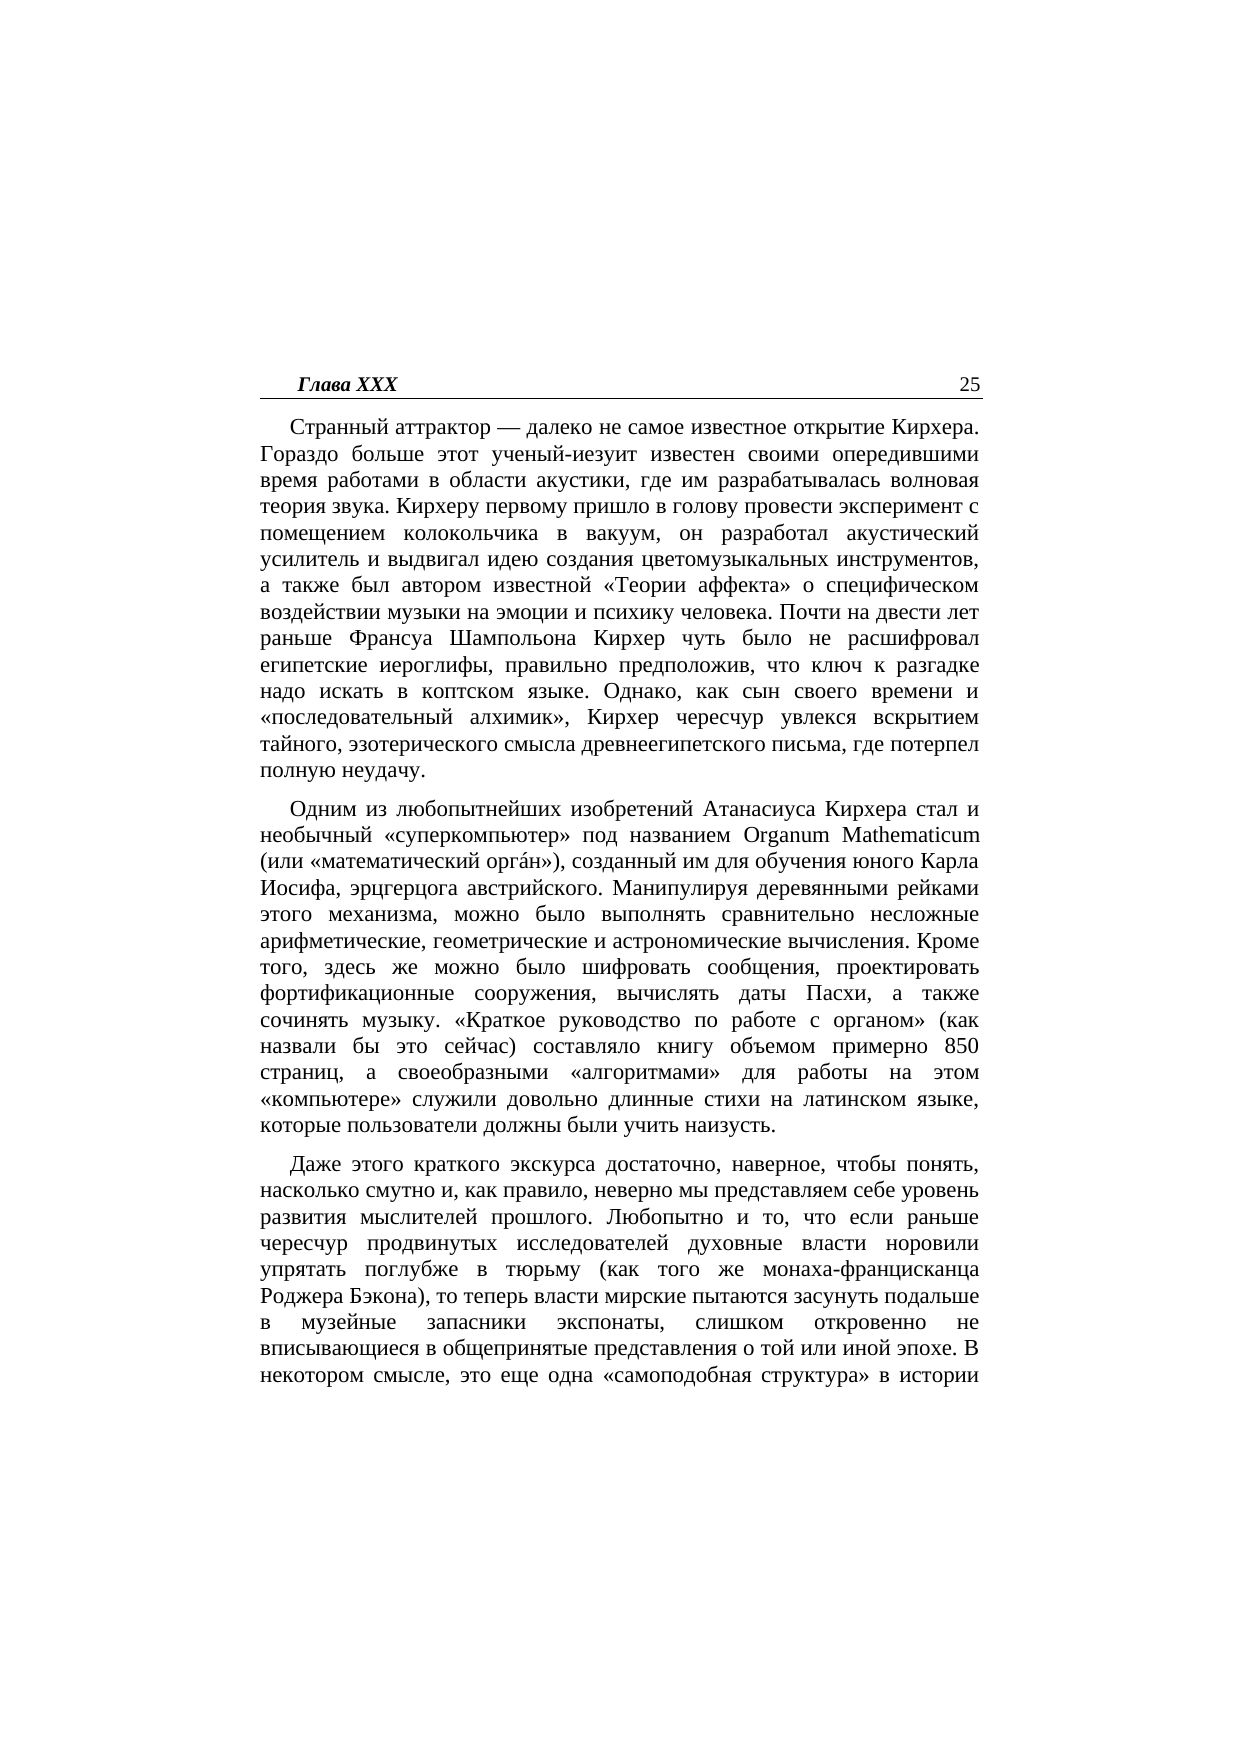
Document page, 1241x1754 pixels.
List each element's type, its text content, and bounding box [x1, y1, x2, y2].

text Странный аттрактор — далеко не самое известное открытие Кирхера. Гораздо больше этот ученый-иезуит известен своими опередившими время работами в области акустики, где им разрабатывалась волновая теория звука. Кирхеру первому пришло в голову провести эксперимент с помещением колокольчика в вакуум, он разработал акустический усилитель и выдвигал идею создания цветомузыкальных инструментов, а также был автором известной «Теории аффекта» о специфическом воздействии музыки на эмоции и психику человека. Почти на двести лет раньше Франсуа Шампольона Кирхер чуть было не расшифровал египетские иероглифы, правильно предположив, что ключ к разгадке надо искать в коптском языке. Однако, как сын своего времени и «последовательный алхимик», Кирхер чересчур увлекся вскрытием тайного, эзотерического смысла древнеегипетского письма, где потерпел полную неудачу. [260, 413, 980, 782]
text Даже этого краткого экскурса достаточно, наверное, чтобы понять, насколько смутно и, как правило, неверно мы представляем себе уровень развития мыслителей прошлого. Любопытно и то, что если раньше чересчур продвинутых исследователей духовные власти норовили упрятать поглубже в тюрьму (как того же монаха-францисканца Роджера Бэкона), то теперь власти мирские пытаются засунуть подальше в музейные запасники экспонаты, слишком откровенно не вписывающиеся в общепринятые представления о той или иной эпохе. В некотором смысле, это еще одна «самоподобная структура» в истории [260, 1150, 980, 1387]
text Одним из любопытнейших изобретений Атанасиуса Кирхера стал и необычный «суперкомпьютер» под названием Organum Mathematicum (или «математический оргáн»), созданный им для обучения юного Карла Иосифа, эрцгерцога австрийского. Манипулируя деревянными рейками этого механизма, можно было выполнять сравнительно несложные арифметические, геометрические и астрономические вычисления. Кроме того, здесь же можно было шифровать сообщения, проектировать фортификационные сооружения, вычислять даты Пасхи, а также сочинять музыку. «Краткое руководство по работе с органом» (как назвали бы это сейчас) составляло книгу объемом примерно 850 страниц, а своеобразными «алгоритмами» для работы на этом «компьютере» служили довольно длинные стихи на латинском языке, которые пользователи должны были учить наизусть. [260, 795, 980, 1137]
